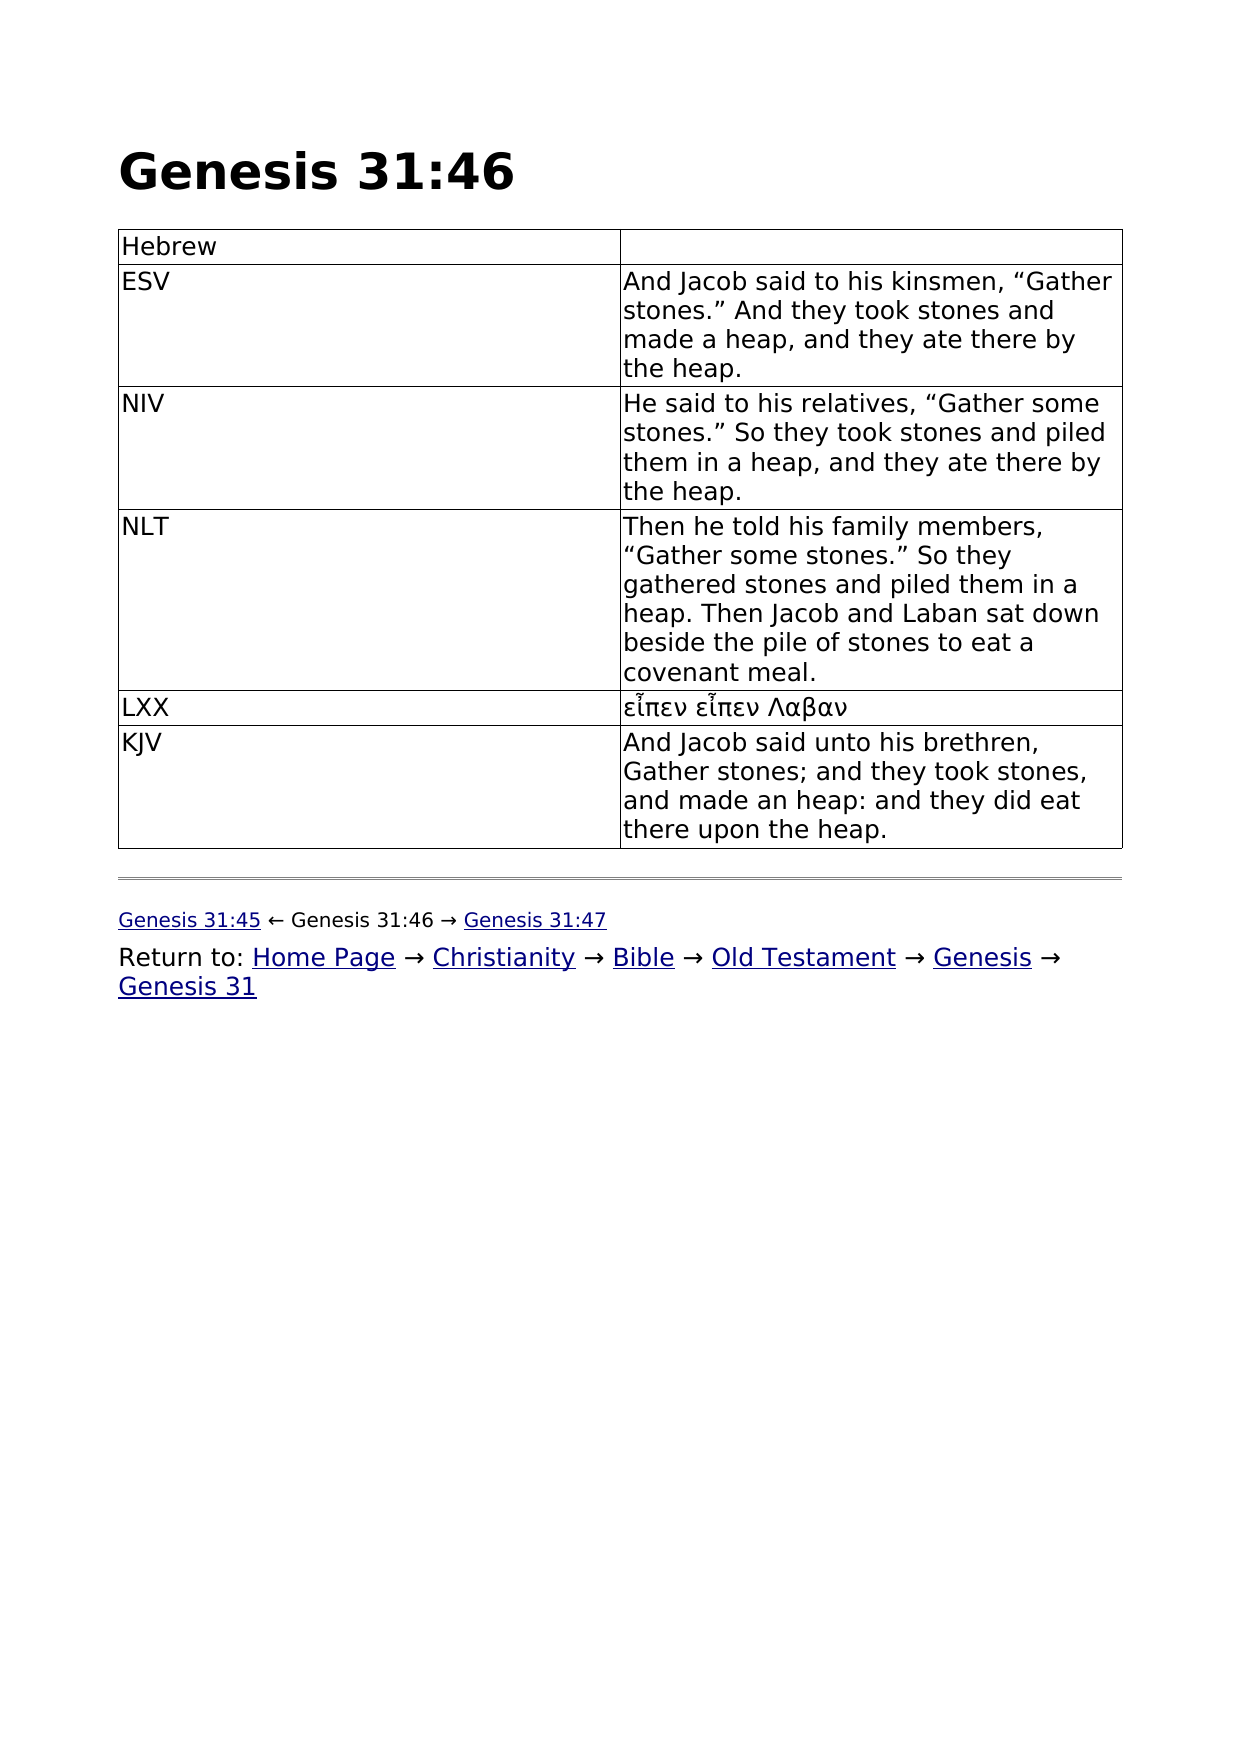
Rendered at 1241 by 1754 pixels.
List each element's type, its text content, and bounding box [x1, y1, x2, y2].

table_cell LXX [119, 691, 620, 725]
table_cell And Jacob said to his kinsmen, “Gather stones.” And they took stones and made a heap, and they ate there by the heap. [621, 265, 1122, 386]
table_header [621, 230, 1122, 264]
table_cell ESV [119, 265, 620, 386]
table_cell And Jacob said unto his brethren, Gather stones; and they took stones, and made an heap: and they did eat there upon the heap. [621, 726, 1122, 848]
text Genesis 31:45 ← Genesis 31:46 → Genesis 31:47 [118, 909, 1122, 943]
table_header Hebrew [119, 230, 620, 264]
table_cell NIV [119, 387, 620, 509]
table_cell NLT [119, 510, 620, 690]
table_cell εἶπεν εἶπεν Λαβαν [621, 691, 1122, 725]
table_cell He said to his relatives, “Gather some stones.” So they took stones and piled them in a heap, and they ate there by the heap. [621, 387, 1122, 509]
table_cell Then he told his family members, “Gather some stones.” So they gathered stones and piled them in a heap. Then Jacob and Laban sat down beside the pile of stones to eat a covenant meal. [621, 510, 1122, 690]
subtitle Genesis 31:46 [118, 143, 1122, 201]
table_cell KJV [119, 726, 620, 848]
text Return to: Home Page → Christianity → Bible → Old Testament → Genesis → Genesis 31 [118, 943, 1122, 1001]
